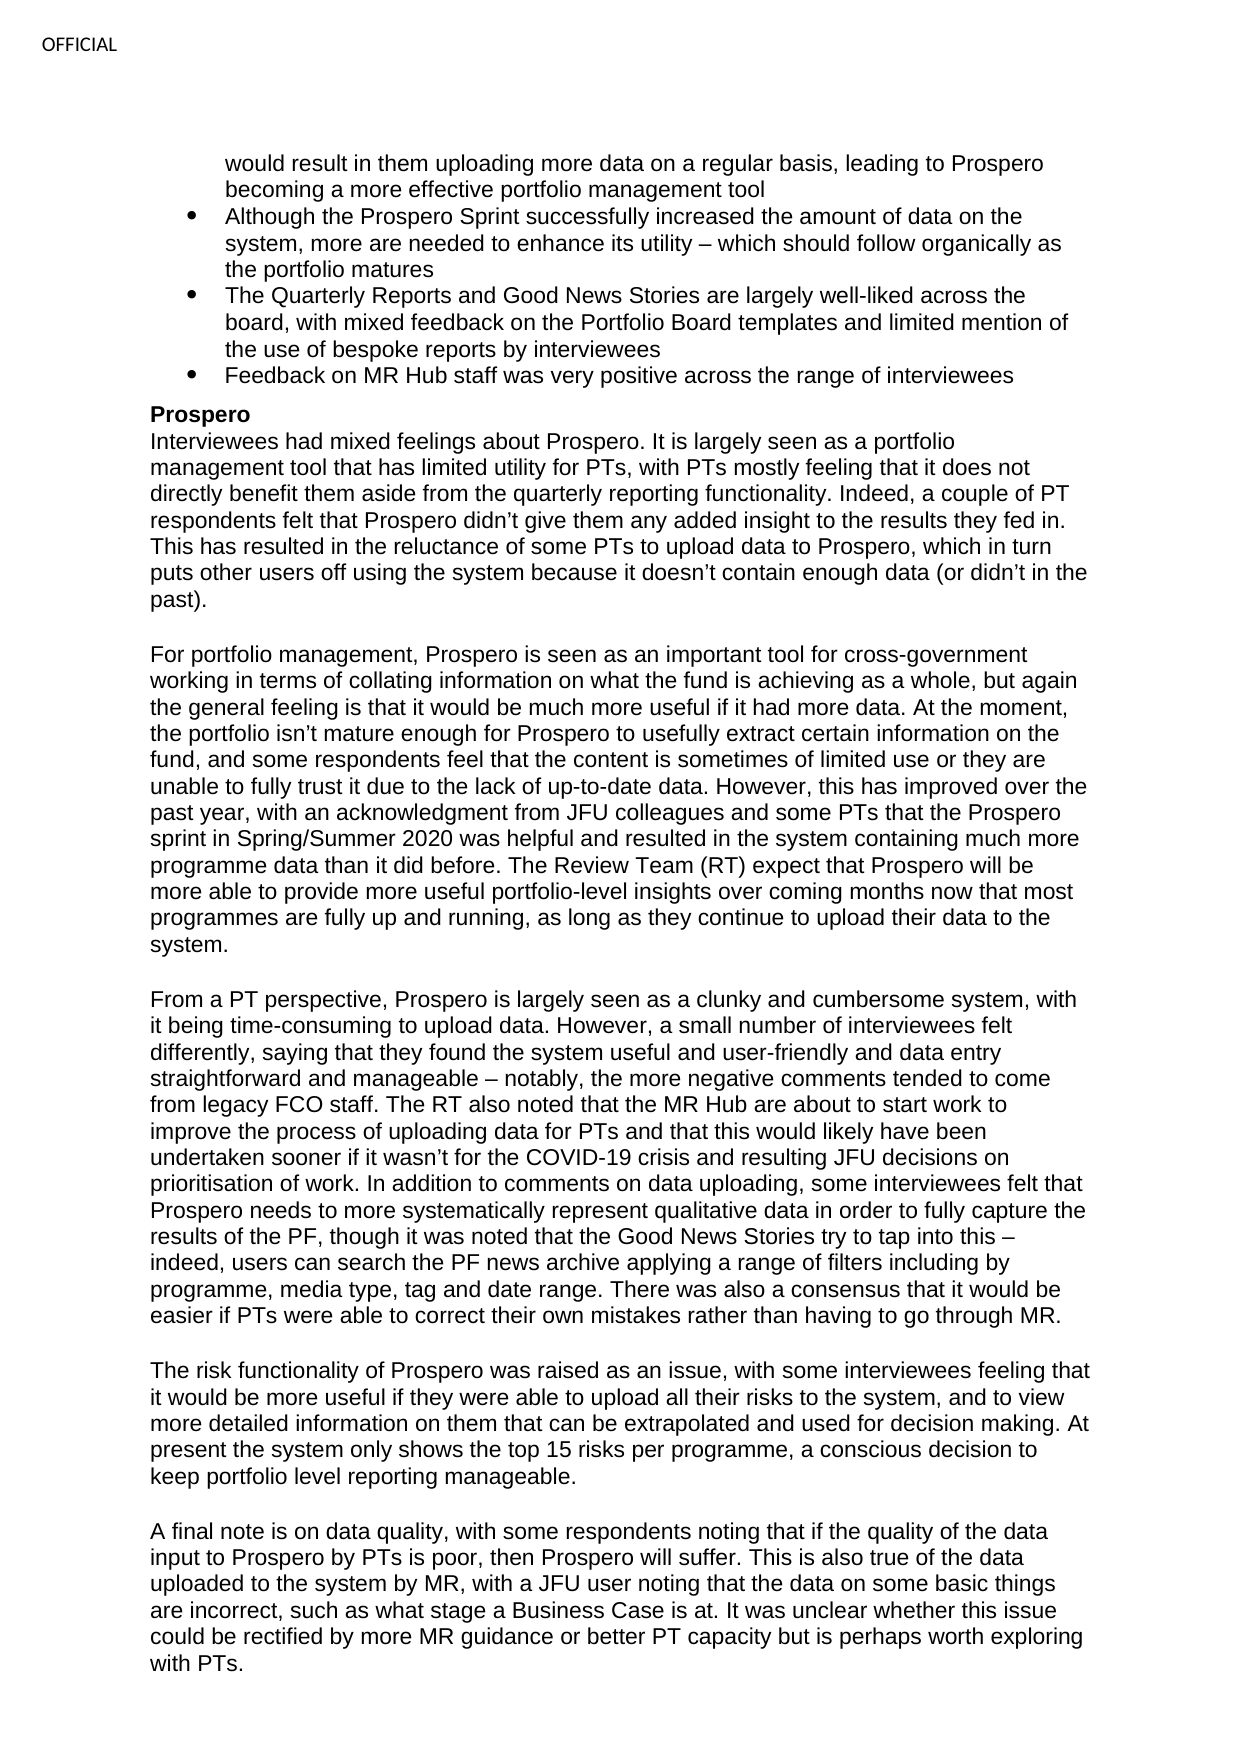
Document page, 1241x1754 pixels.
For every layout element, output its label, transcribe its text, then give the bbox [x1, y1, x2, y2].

text From a PT perspective, Prospero is largely seen as a clunky and cumbersome system, with it being time-consuming to upload data. However, a small number of interviewees felt differently, saying that they found the system useful and user-friendly and data entry straightforward and manageable – notably, the more negative comments tended to come from legacy FCO staff. The RT also noted that the MR Hub are about to start work to improve the process of uploading data for PTs and that this would likely have been undertaken sooner if it wasn’t for the COVID-19 crisis and resulting JFU decisions on prioritisation of work. In addition to comments on data uploading, some interviewees felt that Prospero needs to more systematically represent qualitative data in order to fully capture the results of the PF, though it was noted that the Good News Stories try to tap into this – indeed, users can search the PF news archive applying a range of filters including by programme, media type, tag and date range. There was also a consensus that it would be easier if PTs were able to correct their own mistakes rather than having to go through MR. [150, 986, 1090, 1328]
text A final note is on data quality, with some respondents noting that if the quality of the data input to Prospero by PTs is poor, then Prospero will suffer. This is also true of the data uploaded to the system by MR, with a JFU user noting that the data on some basic things are incorrect, such as what stage a Business Case is at. It was unclear whether this issue could be rectified by more MR guidance or better PT capacity but is perhaps worth exploring with PTs. [150, 1518, 1090, 1676]
text The risk functionality of Prospero was raised as an issue, with some interviewees feeling that it would be more useful if they were able to upload all their risks to the system, and to view more detailed information on them that can be extrapolated and used for decision making. At present the system only shows the top 15 risks per programme, a conscious decision to keep portfolio level reporting manageable. [150, 1357, 1090, 1489]
list The Quarterly Reports and Good News Stories are largely well-liked across the board, with mixed feedback on the Portfolio Board templates and limited mention of the use of bespoke reports by interviewees [187, 282, 1090, 362]
list Feedback on MR Hub staff was very positive across the range of interviewees [187, 362, 1090, 389]
text Prospero [150, 401, 1090, 428]
text Interviewees had mixed feelings about Prospero. It is largely seen as a portfolio management tool that has limited utility for PTs, with PTs mostly feeling that it does not directly benefit them aside from the quarterly reporting functionality. Indeed, a couple of PT respondents felt that Prospero didn’t give them any added insight to the results they fed in. This has resulted in the reluctance of some PTs to upload data to Prospero, which in turn puts other users off using the system because it doesn’t contain enough data (or didn’t in the past). [150, 428, 1090, 612]
list Although the Prospero Sprint successfully increased the amount of data on the system, more are needed to enhance its utility – which should follow organically as the portfolio matures [187, 203, 1090, 282]
list would result in them uploading more data on a regular basis, leading to Prospero becoming a more effective portfolio management tool [187, 150, 1090, 203]
text For portfolio management, Prospero is seen as an important tool for cross-government working in terms of collating information on what the fund is achieving as a whole, but again the general feeling is that it would be much more useful if it had more data. At the moment, the portfolio isn’t mature enough for Prospero to usefully extract certain information on the fund, and some respondents feel that the content is sometimes of limited use or they are unable to fully trust it due to the lack of up-to-date data. However, this has improved over the past year, with an acknowledgment from JFU colleagues and some PTs that the Prospero sprint in Spring/Summer 2020 was helpful and resulted in the system containing much more programme data than it did before. The Review Team (RT) expect that Prospero will be more able to provide more useful portfolio-level insights over coming months now that most programmes are fully up and running, as long as they continue to upload their data to the system. [150, 641, 1090, 957]
